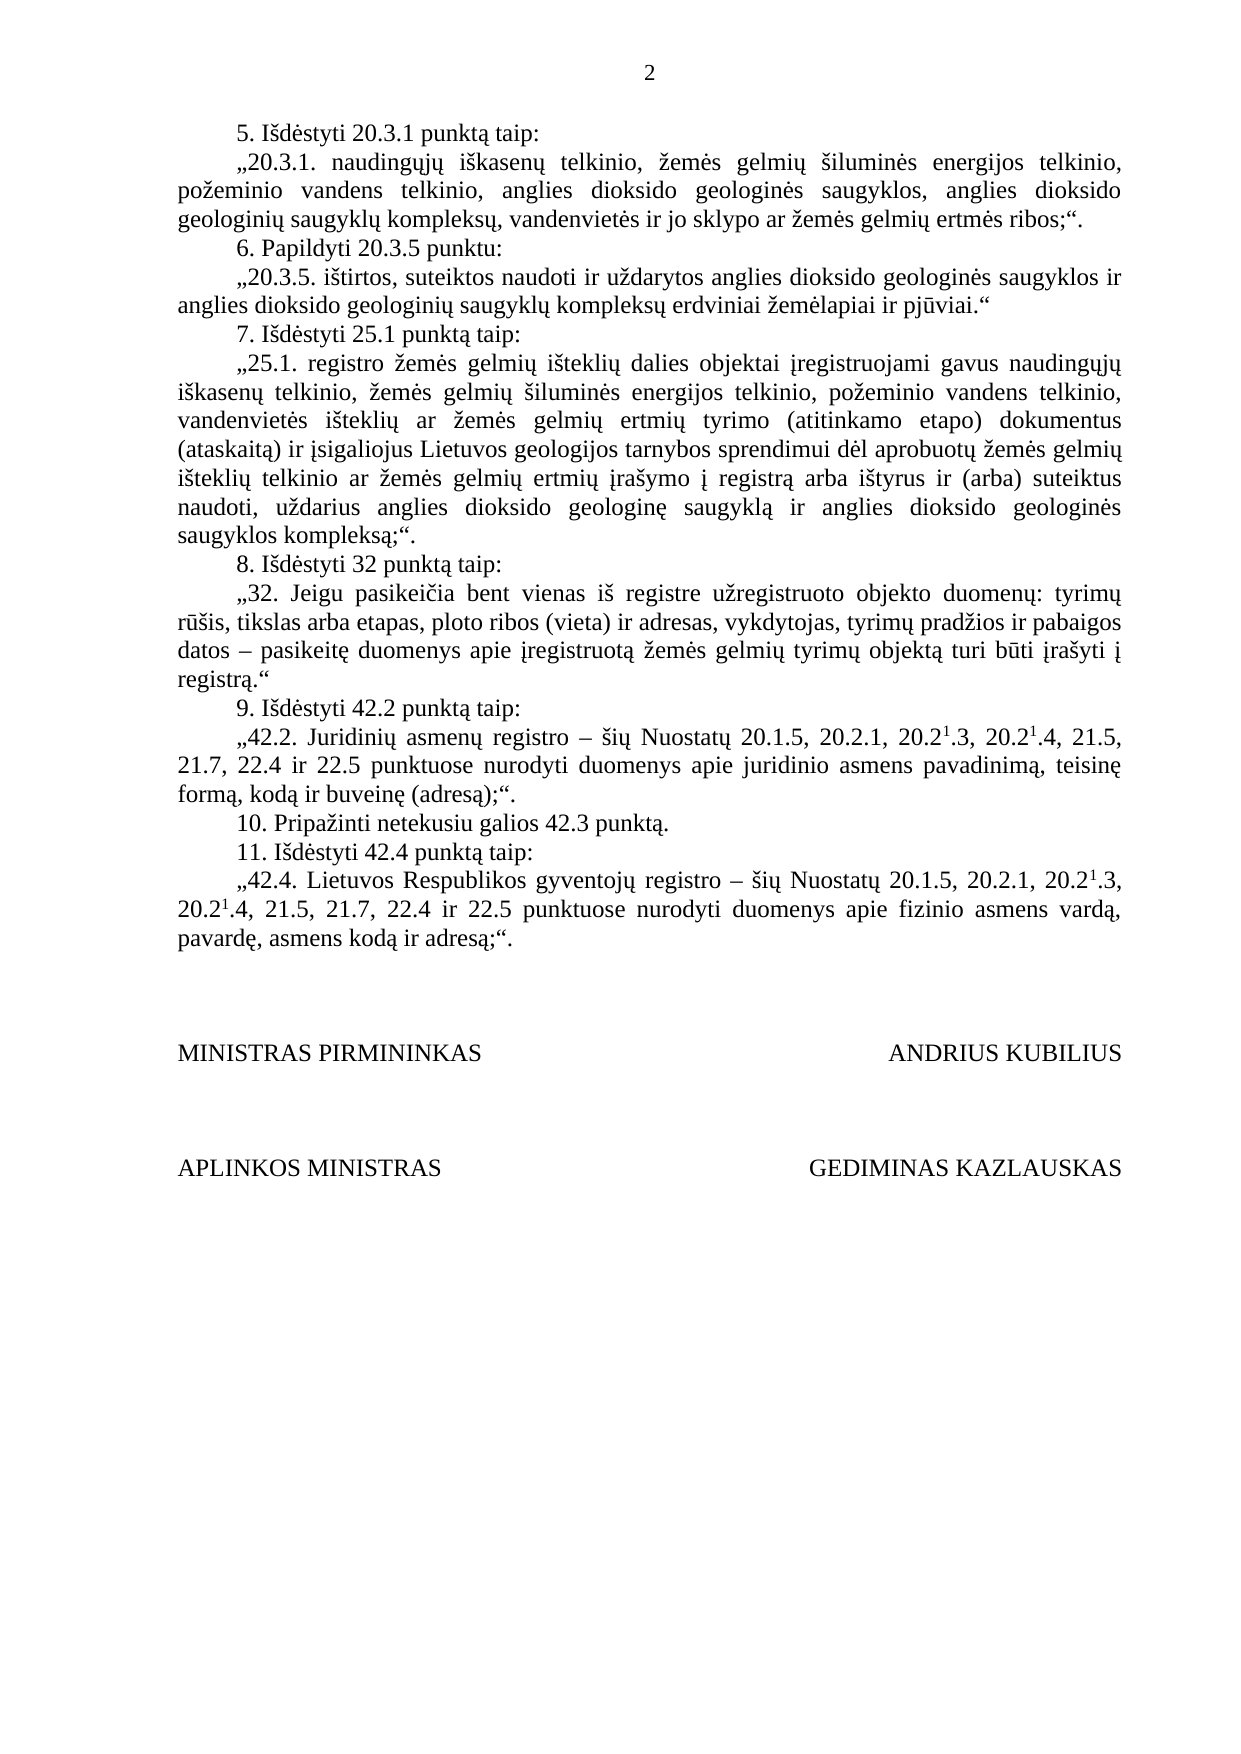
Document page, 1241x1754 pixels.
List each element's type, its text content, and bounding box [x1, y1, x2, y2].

text 11. Išdėstyti 42.4 punktą taip: [177, 837, 1122, 866]
text „42.2. Juridinių asmenų registro – šių Nuostatų 20.1.5, 20.2.1, 20.21.3, 20.21.4, 21.5, 21.7, 22.4 ir 22.5 punktuose nurodyti duomenys apie juridinio asmens pavadinimą, teisinę formą, kodą ir buveinę (adresą);“. [177, 722, 1122, 808]
text „42.4. Lietuvos Respublikos gyventojų registro – šių Nuostatų 20.1.5, 20.2.1, 20.21.3, 20.21.4, 21.5, 21.7, 22.4 ir 22.5 punktuose nurodyti duomenys apie fizinio asmens vardą, pavardę, asmens kodą ir adresą;“. [177, 866, 1122, 952]
text 6. Papildyti 20.3.5 punktu: [177, 233, 1122, 262]
text „25.1. registro žemės gelmių išteklių dalies objektai įregistruojami gavus naudingųjų iškasenų telkinio, žemės gelmių šiluminės energijos telkinio, požeminio vandens telkinio, vandenvietės išteklių ar žemės gelmių ertmių tyrimo (atitinkamo etapo) dokumentus (ataskaitą) ir įsigaliojus Lietuvos geologijos tarnybos sprendimui dėl aprobuotų žemės gelmių išteklių telkinio ar žemės gelmių ertmių įrašymo į registrą arba ištyrus ir (arba) suteiktus naudoti, uždarius anglies dioksido geologinę saugyklą ir anglies dioksido geologinės saugyklos kompleksą;“. [177, 348, 1122, 549]
text „20.3.1. naudingųjų iškasenų telkinio, žemės gelmių šiluminės energijos telkinio, požeminio vandens telkinio, anglies dioksido geologinės saugyklos, anglies dioksido geologinių saugyklų kompleksų, vandenvietės ir jo sklypo ar žemės gelmių ertmės ribos;“. [177, 147, 1122, 233]
text 9. Išdėstyti 42.2 punktą taip: [177, 693, 1122, 722]
text 5. Išdėstyti 20.3.1 punktą taip: [177, 118, 1122, 147]
text 10. Pripažinti netekusiu galios 42.3 punktą. [177, 808, 1122, 837]
text „32. Jeigu pasikeičia bent vienas iš registre užregistruoto objekto duomenų: tyrimų rūšis, tikslas arba etapas, ploto ribos (vieta) ir adresas, vykdytojas, tyrimų pradžios ir pabaigos datos – pasikeitę duomenys apie įregistruotą žemės gelmių tyrimų objektą turi būti įrašyti į registrą.“ [177, 578, 1122, 693]
text MINISTRAS PIRMININKAS ANDRIUS KUBILIUS [177, 1038, 1122, 1067]
text 7. Išdėstyti 25.1 punktą taip: [177, 319, 1122, 348]
text APLINKOS MINISTRAS GEDIMINAS KAZLAUSKAS [177, 1153, 1122, 1182]
text „20.3.5. ištirtos, suteiktos naudoti ir uždarytos anglies dioksido geologinės saugyklos ir anglies dioksido geologinių saugyklų kompleksų erdviniai žemėlapiai ir pjūviai.“ [177, 262, 1122, 319]
text 8. Išdėstyti 32 punktą taip: [177, 549, 1122, 578]
